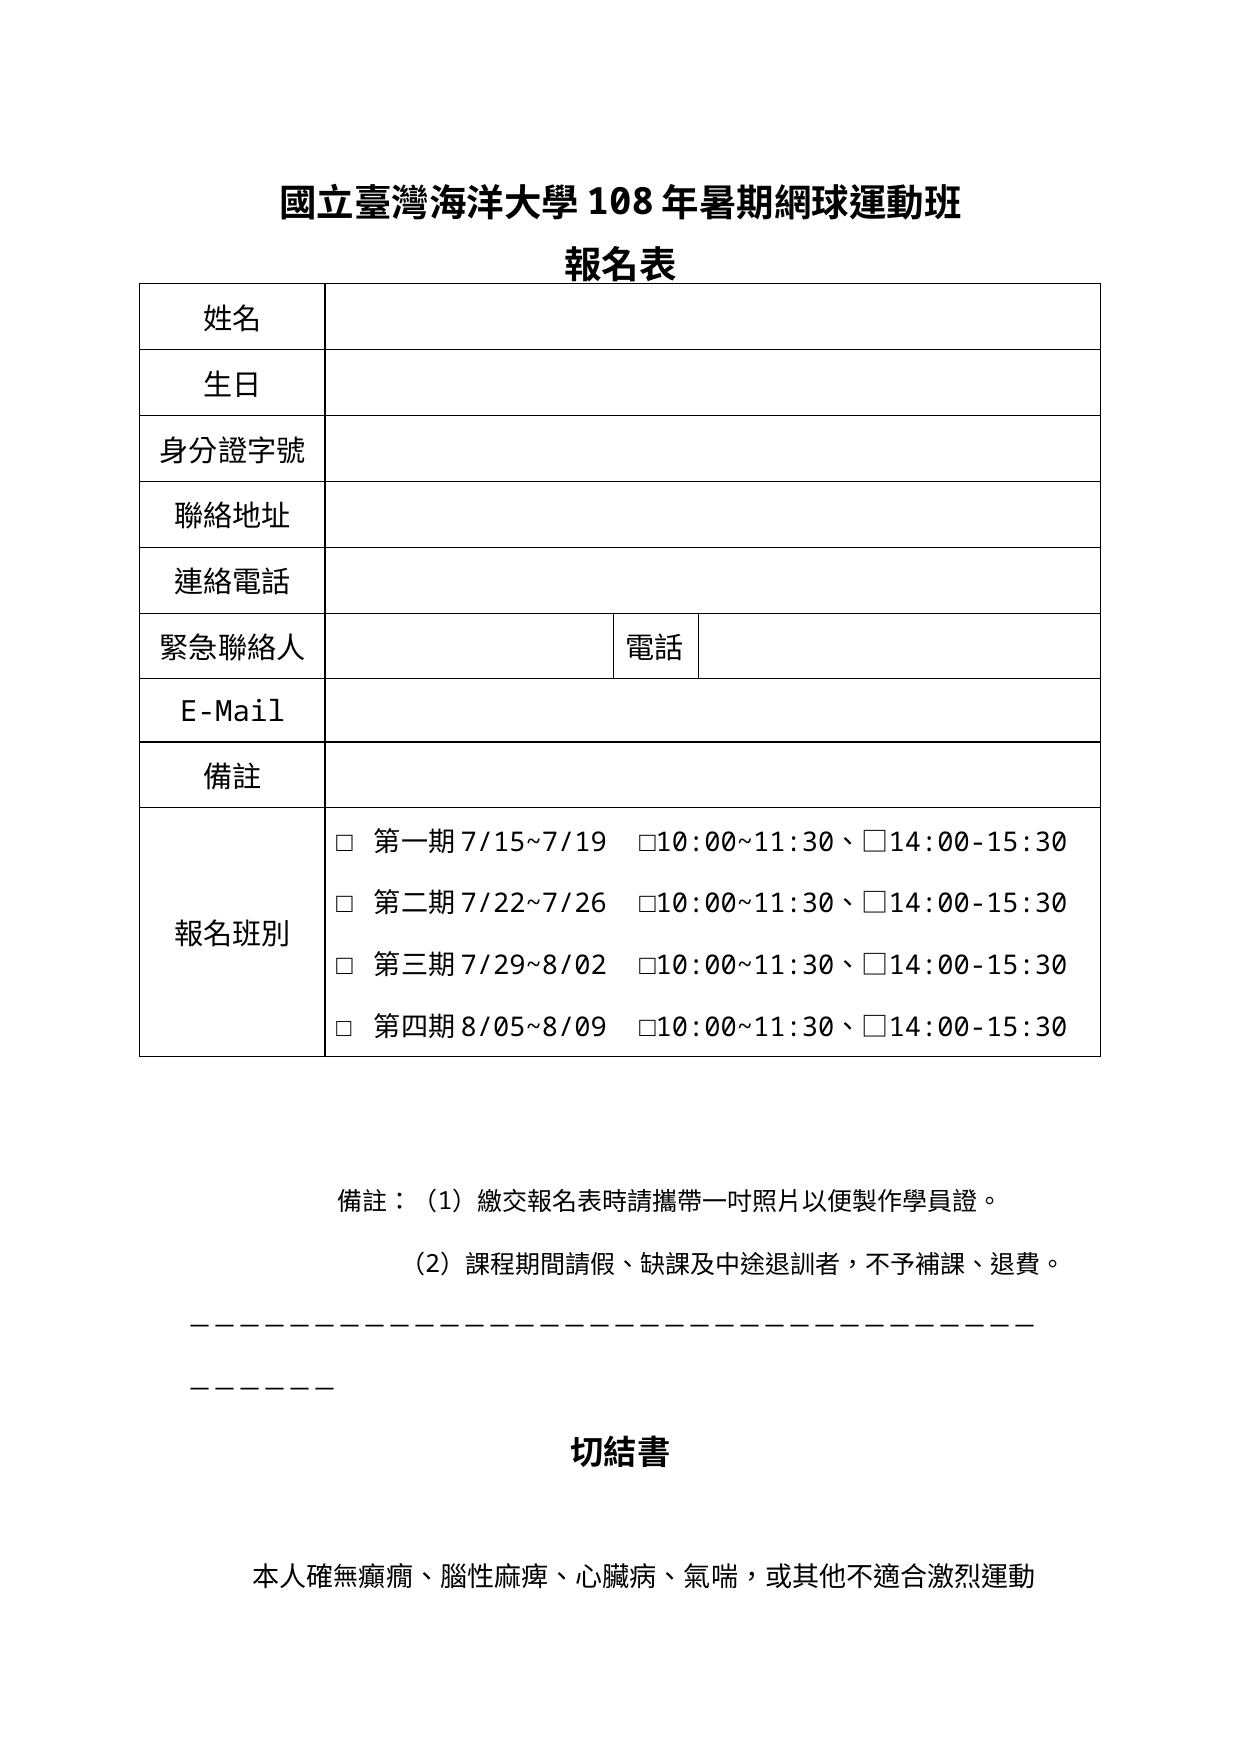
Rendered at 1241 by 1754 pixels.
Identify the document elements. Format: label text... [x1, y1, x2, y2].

table_header 姓名 [140, 284, 324, 349]
table_cell [326, 350, 1100, 415]
table_header [326, 284, 1100, 349]
text 本人確無癲癇、腦性麻痺、心臟病、氣喘，或其他不適合激烈運動 [187, 1533, 1053, 1596]
table_cell [699, 614, 1100, 678]
text －－－－－－－－－－－－－－－－－－－－－－－－－－－－－－－－－－－－－－－－ [187, 1283, 1053, 1408]
table_cell 報名班別 [140, 808, 324, 1056]
table_cell 生日 [140, 350, 324, 415]
table_cell E-Mail [140, 679, 324, 741]
table_cell 第一期7/15~7/19 □10:00~11:30、□14:00-15:30 第二期7/22~7/26 □10:00~11:30、□14:00-15:30 第三期7/29~8/02 □10:00~11:30、□14:00-15:30 第四期8/05~8/09 □10:00~11:30、□14:00-15:30 [326, 808, 1100, 1056]
text 切結書 [187, 1408, 1053, 1471]
table_cell [326, 743, 1100, 807]
table_cell [326, 416, 1100, 481]
table_cell [326, 614, 613, 678]
table_cell [326, 482, 1100, 547]
table_cell 身分證字號 [140, 416, 324, 481]
table_cell [326, 548, 1100, 612]
table_cell 聯絡地址 [140, 482, 324, 547]
table_cell 緊急聯絡人 [140, 614, 324, 678]
text 報名表 [187, 221, 1053, 283]
text 備註：（1）繳交報名表時請攜帶一吋照片以便製作學員證。 [337, 1158, 1053, 1221]
table_cell 電話 [614, 614, 698, 678]
table_cell [326, 679, 1100, 741]
table_cell 備註 [140, 743, 324, 807]
text 國立臺灣海洋大學108年暑期網球運動班 [187, 158, 1053, 221]
text （2）課程期間請假、缺課及中途退訓者，不予補課、退費。 [337, 1221, 1053, 1283]
table_cell 連絡電話 [140, 548, 324, 612]
